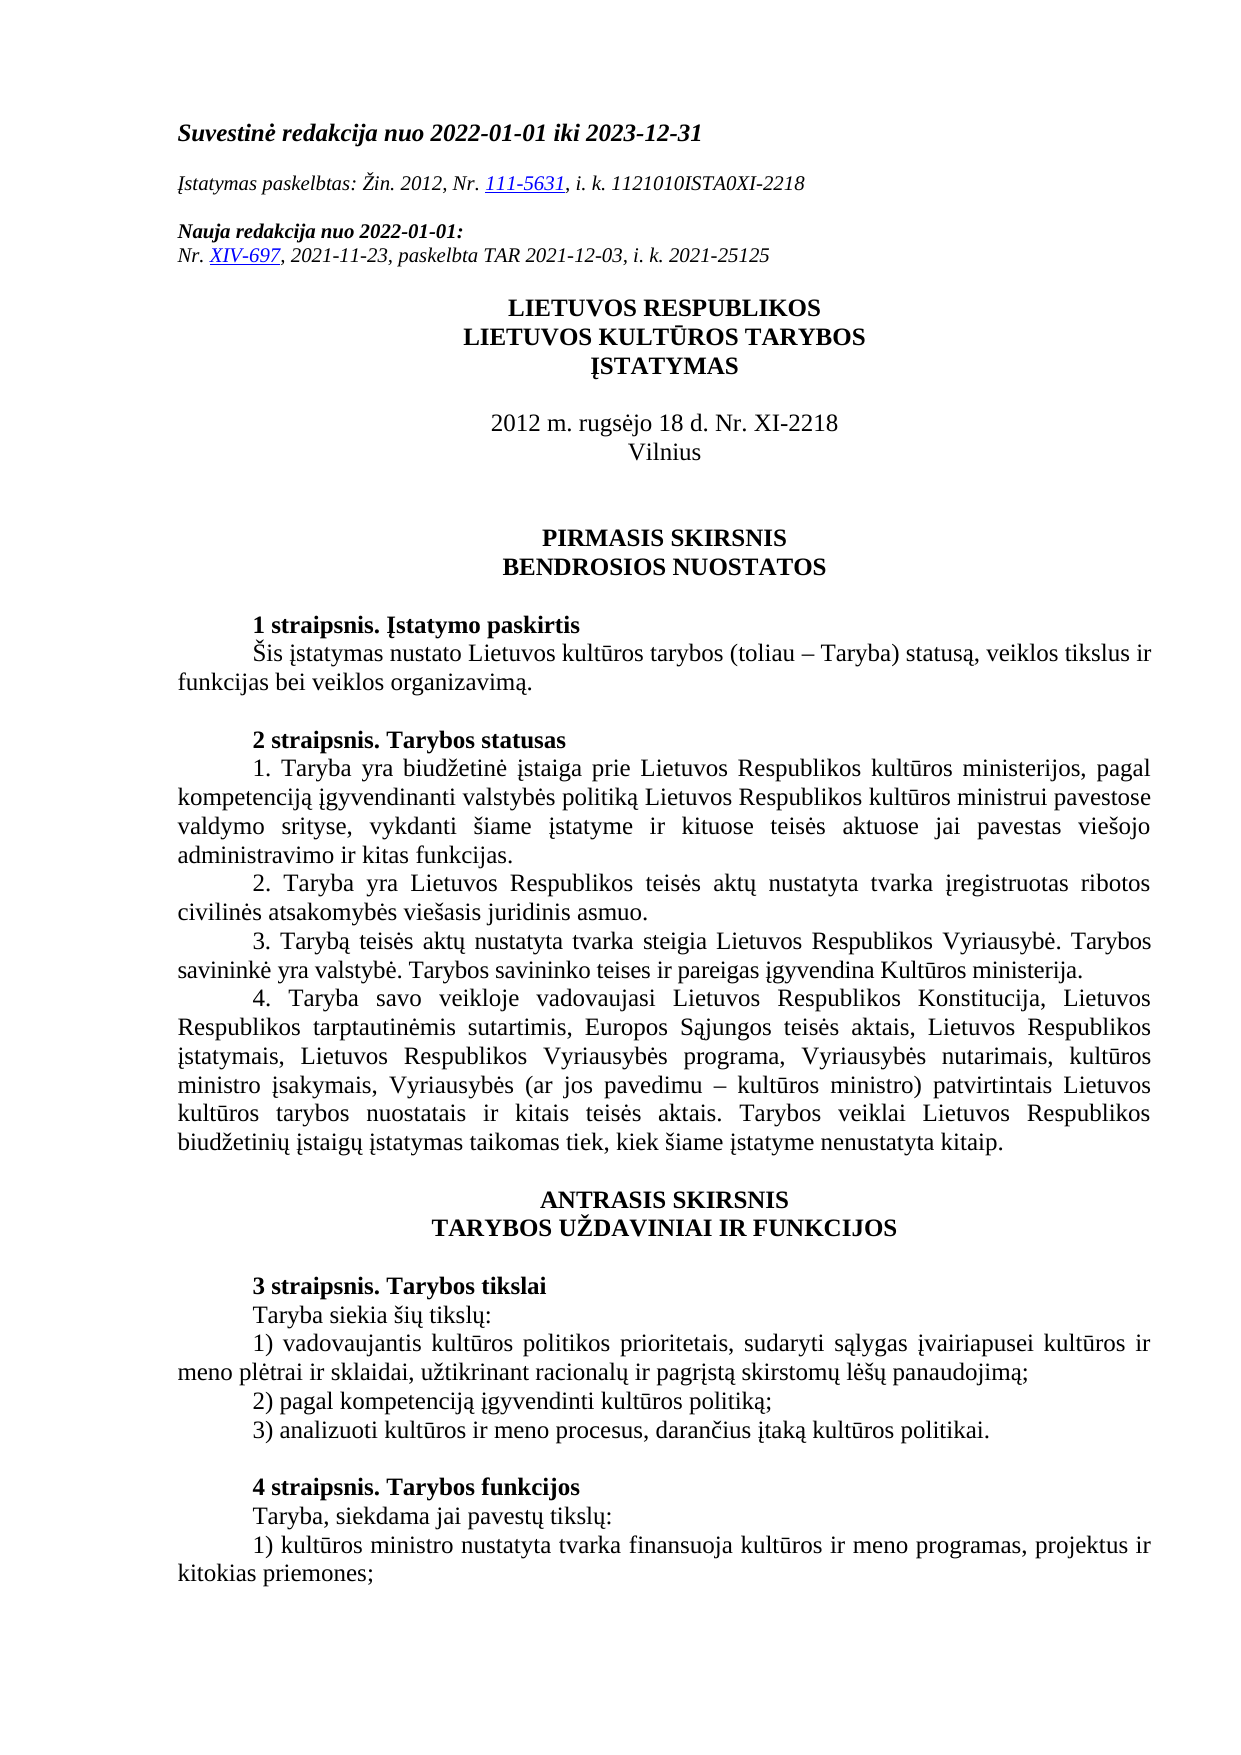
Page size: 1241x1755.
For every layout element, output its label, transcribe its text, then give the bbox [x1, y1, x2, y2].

text 3. Tarybą teisės aktų nustatyta tvarka steigia Lietuvos Respublikos Vyriausybė. Tarybos savininkė yra valstybė. Tarybos savininko teises ir pareigas įgyvendina Kultūros ministerija. [177, 926, 1152, 983]
text 1. Taryba yra biudžetinė įstaiga prie Lietuvos Respublikos kultūros ministerijos, pagal kompetenciją įgyvendinanti valstybės politiką Lietuvos Respublikos kultūros ministrui pavestose valdymo srityse, vykdanti šiame įstatyme ir kituose teisės aktuose jai pavestas viešojo administravimo ir kitas funkcijas. [177, 753, 1152, 868]
text Įstatymas paskelbtas: Žin. 2012, Nr. 111-5631, i. k. 1121010ISTA0XI-2218 [177, 171, 1152, 195]
text PIRMASIS SKIRSNIS [177, 523, 1152, 552]
text Taryba, siekdama jai pavestų tikslų: [177, 1501, 1152, 1530]
text Suvestinė redakcija nuo 2022-01-01 iki 2023-12-31 [177, 118, 1152, 147]
text 2) pagal kompetenciją įgyvendinti kultūros politiką; [177, 1386, 1152, 1415]
text Šis įstatymas nustato Lietuvos kultūros tarybos (toliau – Taryba) statusą, veiklos tikslus ir funkcijas bei veiklos organizavimą. [177, 638, 1152, 696]
text Nauja redakcija nuo 2022-01-01: [177, 219, 1152, 243]
text 4 straipsnis. Tarybos funkcijos [177, 1472, 1152, 1501]
text 3 straipsnis. Tarybos tikslai [177, 1271, 1152, 1300]
text 1) vadovaujantis kultūros politikos prioritetais, sudaryti sąlygas įvairiapusei kultūros ir meno plėtrai ir sklaidai, užtikrinant racionalų ir pagrįstą skirstomų lėšų panaudojimą; [177, 1328, 1152, 1386]
text LIETUVOS RESPUBLIKOS LIETUVOS KULTŪROS TARYBOS ĮSTATYMAS [177, 293, 1152, 380]
text ANTRASIS SKIRSNIS [177, 1185, 1152, 1213]
text Nr. XIV-697, 2021-11-23, paskelbta TAR 2021-12-03, i. k. 2021-25125 [177, 243, 1152, 267]
text TARYBOS UŽDAVINIAI IR FUNKCIJOS [177, 1213, 1152, 1242]
text Taryba siekia šių tikslų: [177, 1300, 1152, 1328]
text 2 straipsnis. Tarybos statusas [177, 725, 1152, 753]
text Vilnius [177, 437, 1152, 466]
text 1 straipsnis. Įstatymo paskirtis [177, 610, 1152, 638]
text BENDROSIOS NUOSTATOS [177, 552, 1152, 581]
text 2. Taryba yra Lietuvos Respublikos teisės aktų nustatyta tvarka įregistruotas ribotos civilinės atsakomybės viešasis juridinis asmuo. [177, 868, 1152, 926]
text 2012 m. rugsėjo 18 d. Nr. XI-2218 [177, 408, 1152, 437]
text 3) analizuoti kultūros ir meno procesus, darančius įtaką kultūros politikai. [177, 1415, 1152, 1443]
text 1) kultūros ministro nustatyta tvarka finansuoja kultūros ir meno programas, projektus ir kitokias priemones; [177, 1530, 1152, 1587]
text 4. Taryba savo veikloje vadovaujasi Lietuvos Respublikos Konstitucija, Lietuvos Respublikos tarptautinėmis sutartimis, Europos Sąjungos teisės aktais, Lietuvos Respublikos įstatymais, Lietuvos Respublikos Vyriausybės programa, Vyriausybės nutarimais, kultūros ministro įsakymais, Vyriausybės (ar jos pavedimu – kultūros ministro) patvirtintais Lietuvos kultūros tarybos nuostatais ir kitais teisės aktais. Tarybos veiklai Lietuvos Respublikos biudžetinių įstaigų įstatymas taikomas tiek, kiek šiame įstatyme nenustatyta kitaip. [177, 983, 1152, 1156]
